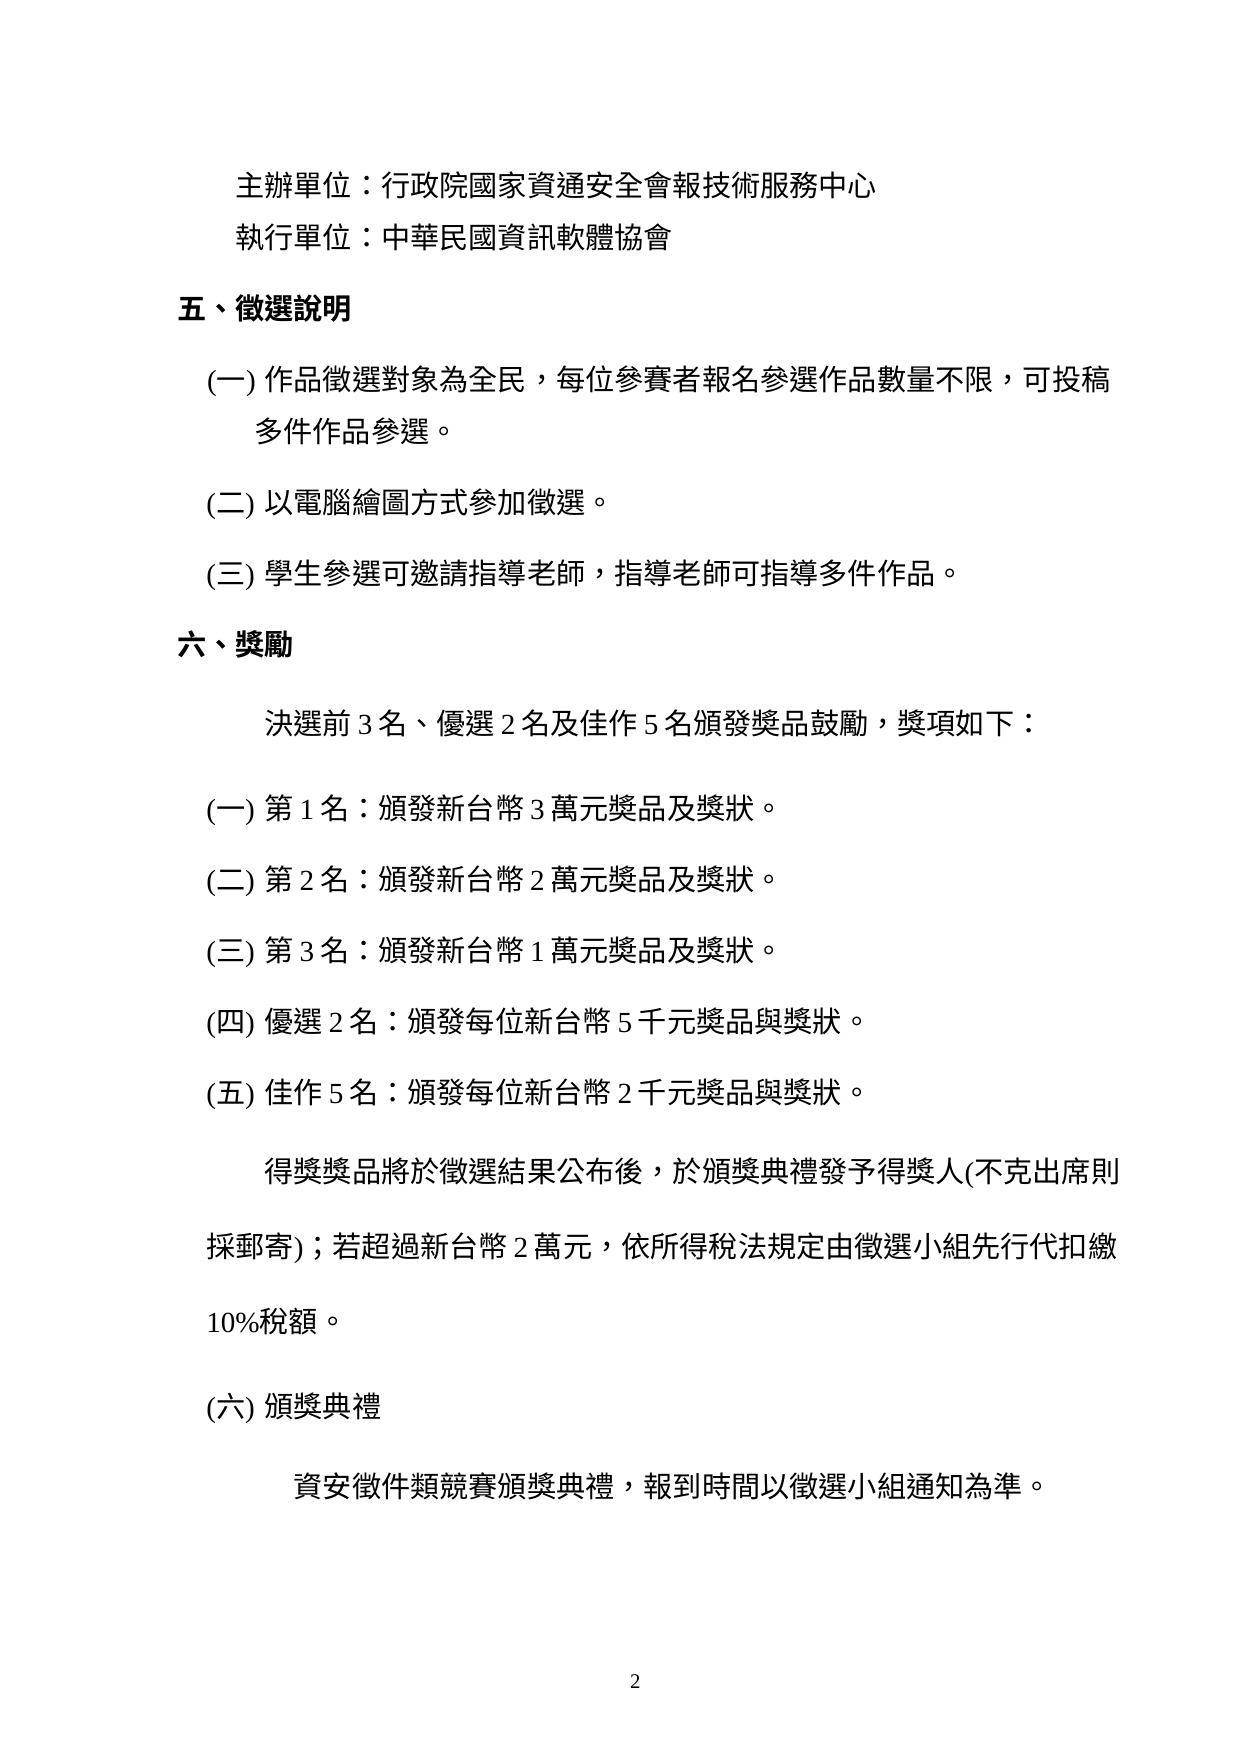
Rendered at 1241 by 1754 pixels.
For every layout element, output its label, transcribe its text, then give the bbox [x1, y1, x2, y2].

subtitle 第3名：頒發新台幣1萬元奬品及獎狀。 [206, 920, 1122, 972]
subtitle 第2名：頒發新台幣2萬元奬品及獎狀。 [206, 849, 1122, 901]
subtitle 第1名：頒發新台幣3萬元奬品及獎狀。 [206, 778, 1122, 830]
subtitle 以電腦繪圖方式參加徵選。 [206, 472, 1122, 524]
subtitle 徵選說明 [177, 278, 1122, 330]
text 主辦單位：行政院國家資通安全會報技術服務中心 [177, 155, 1122, 207]
subtitle 頒獎典禮 [206, 1376, 1122, 1428]
subtitle 作品徵選對象為全民，每位參賽者報名參選作品數量不限，可投稿多件作品參選。 [207, 349, 1122, 453]
subtitle 學生參選可邀請指導老師，指導老師可指導多件作品。 [206, 543, 1122, 595]
text 執行單位：中華民國資訊軟體協會 [177, 207, 1122, 259]
subtitle 優選2名：頒發每位新台幣5千元奬品與獎狀。 [206, 991, 1122, 1043]
subtitle 獎勵 [177, 613, 1122, 666]
text 得獎獎品將於徵選結果公布後，於頒獎典禮發予得獎人(不克出席則採郵寄)；若超過新台幣2萬元，依所得稅法規定由徵選小組先行代扣繳10%稅額。 [206, 1132, 1122, 1357]
text 決選前3名、優選2名及佳作5名頒發奬品鼓勵，獎項如下： [206, 684, 1122, 759]
text 資安徵件類競賽頒獎典禮，報到時間以徵選小組通知為準。 [235, 1447, 1122, 1522]
subtitle 佳作5名：頒發每位新台幣2千元奬品與獎狀。 [206, 1061, 1122, 1113]
